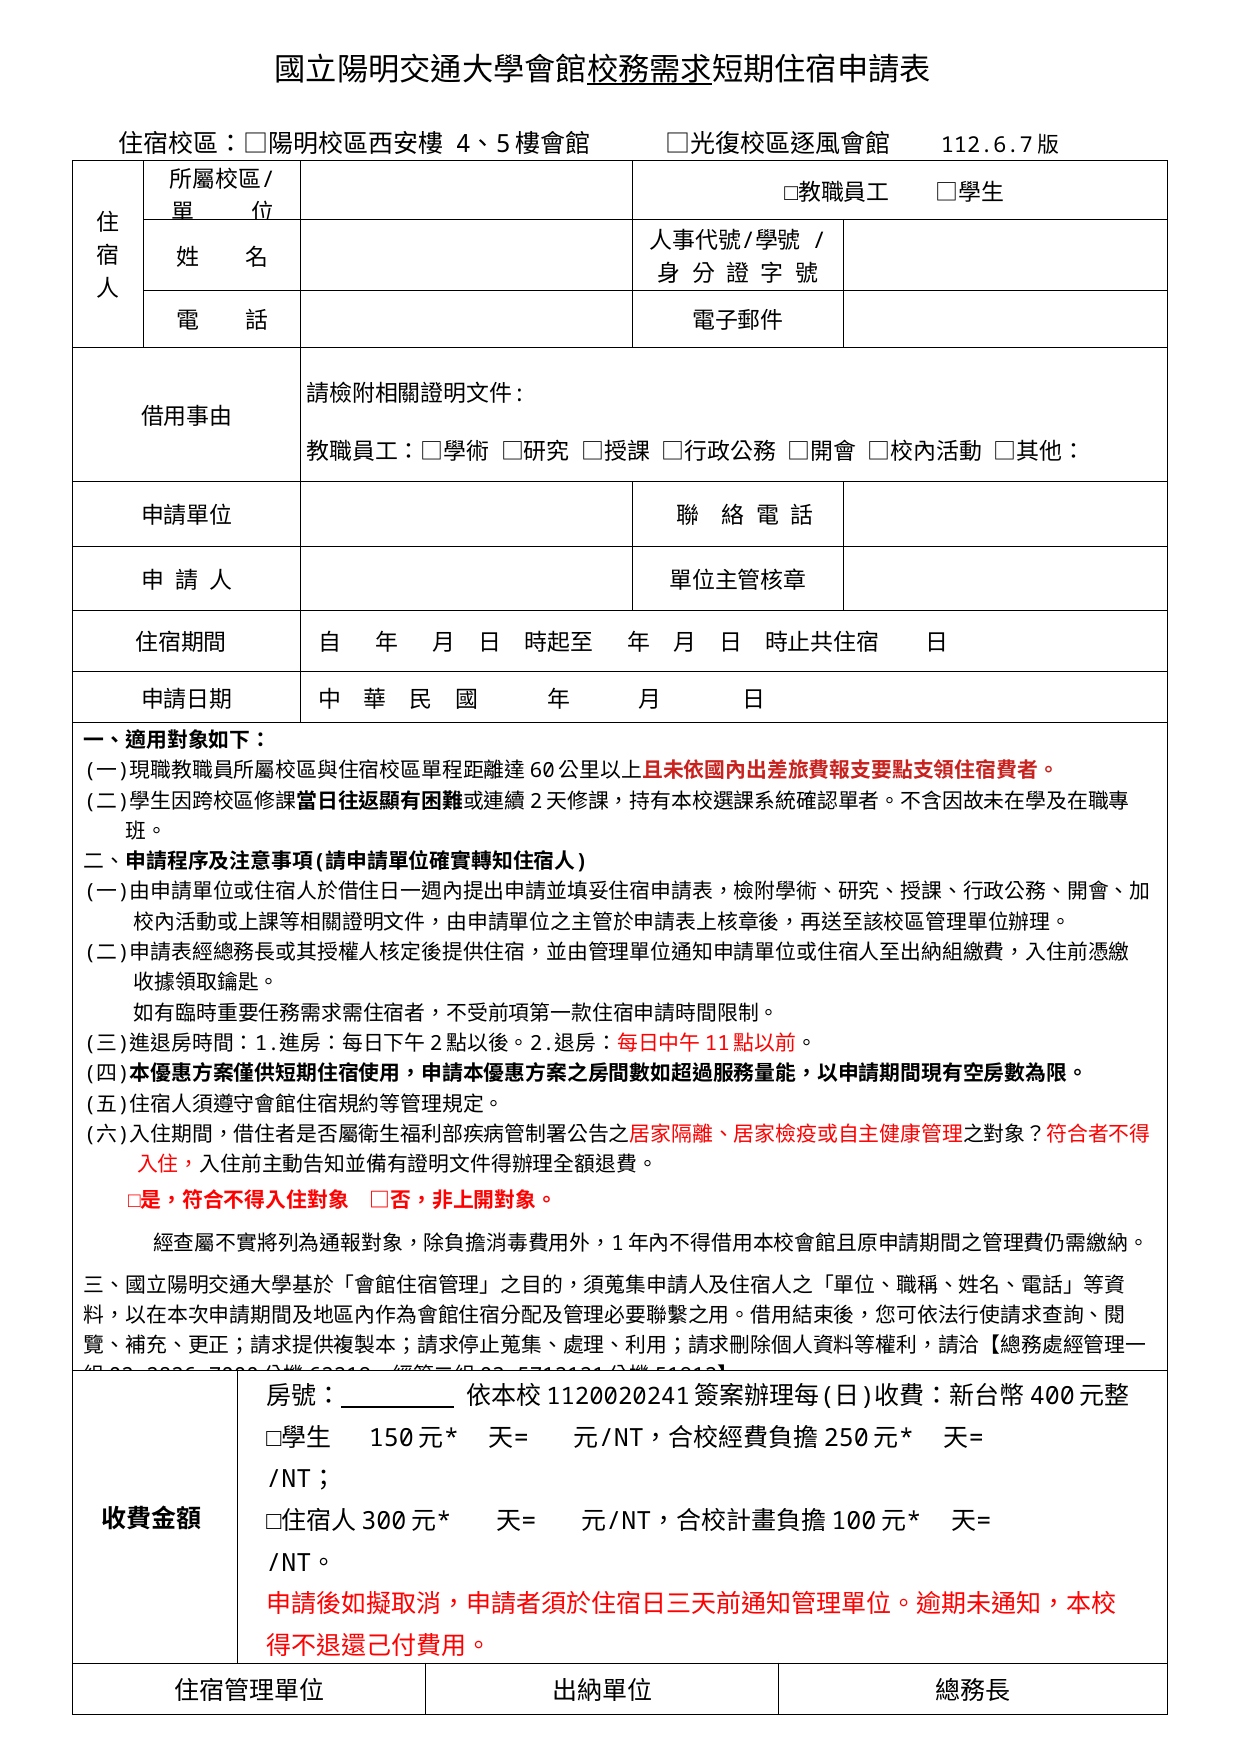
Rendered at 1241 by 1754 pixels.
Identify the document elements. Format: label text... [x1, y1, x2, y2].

table_cell [844, 220, 1167, 290]
table_cell [844, 482, 1167, 546]
table_cell 電 話 [144, 291, 300, 347]
table_cell 電子郵件 [633, 291, 843, 347]
table_cell 人事代號/學號 /身 分 證 字 號 [633, 220, 843, 290]
table_cell 借用事由 [73, 348, 300, 481]
table_cell 房號： 依本校1120020241簽案辦理每(日)收費：新台幣400元整 □學生 150元* 天= 元/NT，合校經費負擔250元* 天= /NT； □住宿人300元* 天= 元/NT，合校計畫負擔100元* 天= /NT。 申請後如擬取消，申請者須於住宿日三天前通知管理單位。逾期未通知，本校得不退還己付費用。 [238, 1371, 1167, 1663]
table_cell 住宿管理單位 [73, 1664, 425, 1714]
text 住宿校區：□陽明校區西安樓 4、5樓會館 □光復校區逐風會館 112.6.7版 [118, 124, 1122, 160]
table_header [301, 161, 632, 219]
table_cell 聯 絡 電 話 [633, 482, 843, 546]
table_cell 中 華 民 國 年 月 日 [301, 672, 1167, 722]
table_cell 出納單位 [426, 1664, 778, 1714]
table_cell [301, 291, 632, 347]
table_cell 總務長 [779, 1664, 1167, 1714]
table_header □教職員工 □學生 [633, 161, 1167, 219]
table_cell 申請單位 [73, 482, 300, 546]
table_cell [844, 547, 1167, 610]
table_cell 自 年 月 日 時起至 年 月 日 時止共住宿 日 [301, 611, 1167, 671]
text 國立陽明交通大學會館校務需求短期住宿申請表 [83, 44, 1122, 89]
table_cell [301, 547, 632, 610]
table_header 所屬校區/ 單 位 [144, 161, 300, 219]
table_cell 申 請 人 [73, 547, 300, 610]
table_cell 住宿期間 [73, 611, 300, 671]
table_cell [301, 220, 632, 290]
table_header 住 宿 人 [73, 161, 143, 347]
table_cell 請檢附相關證明文件: 教職員工：□學術 □研究 □授課 □行政公務 □開會 □校內活動 □其他： 學 生：跨校區修課學生當日往返有困難者，檢附本校選課系統確認單。 [301, 348, 1167, 481]
table_cell 一、適用對象如下： (一)現職教職員所屬校區與住宿校區單程距離達60公里以上且未依國內出差旅費報支要點支領住宿費者。 (二)學生因跨校區修課當日往返顯有困難或連續2天修課，持有本校選課系統確認單者。不含因故未在學及在職專班。 二、申請程序及注意事項(請申請單位確實轉知住宿人) (一)由申請單位或住宿人於借住日一週內提出申請並填妥住宿申請表，檢附學術、研究、授課、行政公務、開會、加 校內活動或上課等相關證明文件，由申請單位之主管於申請表上核章後，再送至該校區管理單位辦理。 (二)申請表經總務長或其授權人核定後提供住宿，並由管理單位通知申請單位或住宿人至出納組繳費，入住前憑繳 收據領取鑰匙。 如有臨時重要任務需求需住宿者，不受前項第一款住宿申請時間限制。 (三)進退房時間：1.進房：每日下午2點以後。2.退房：每日中午11點以前。 (四)本優惠方案僅供短期住宿使用，申請本優惠方案之房間數如超過服務量能，以申請期間現有空房數為限。 (五)住宿人須遵守會館住宿規約等管理規定。 (六)入住期間，借住者是否屬衛生福利部疾病管制署公告之居家隔離、居家檢疫或自主健康管理之對象？符合者不得入住，入住前主動告知並備有證明文件得辦理全額退費。 □是，符合不得入住對象 □否，非上開對象。 經查屬不實將列為通報對象，除負擔消毒費用外，1年內不得借用本校會館且原申請期間之管理費仍需繳納。 三、國立陽明交通大學基於「會館住宿管理」之目的，須蒐集申請人及住宿人之「單位、職稱、姓名、電話」等資料，以在本次申請期間及地區內作為會館住宿分配及管理必要聯繫之用。借用結束後，您可依法行使請求查詢、閱覽、補充、更正；請求提供複製本；請求停止蒐集、處理、利用；請求刪除個人資料等權利，請洽【總務處經管理一組02-2826-7000分機62219、經管二組03-5712121分機51912】。 □已閱讀上述規定，借住人/申請人簽章確認： [73, 723, 1167, 1370]
table_cell 收費金額 [73, 1371, 237, 1663]
table_cell 姓 名 [144, 220, 300, 290]
table_cell 申請日期 [73, 672, 300, 722]
table_cell [301, 482, 632, 546]
table_cell [844, 291, 1167, 347]
table_cell 單位主管核章 [633, 547, 843, 610]
